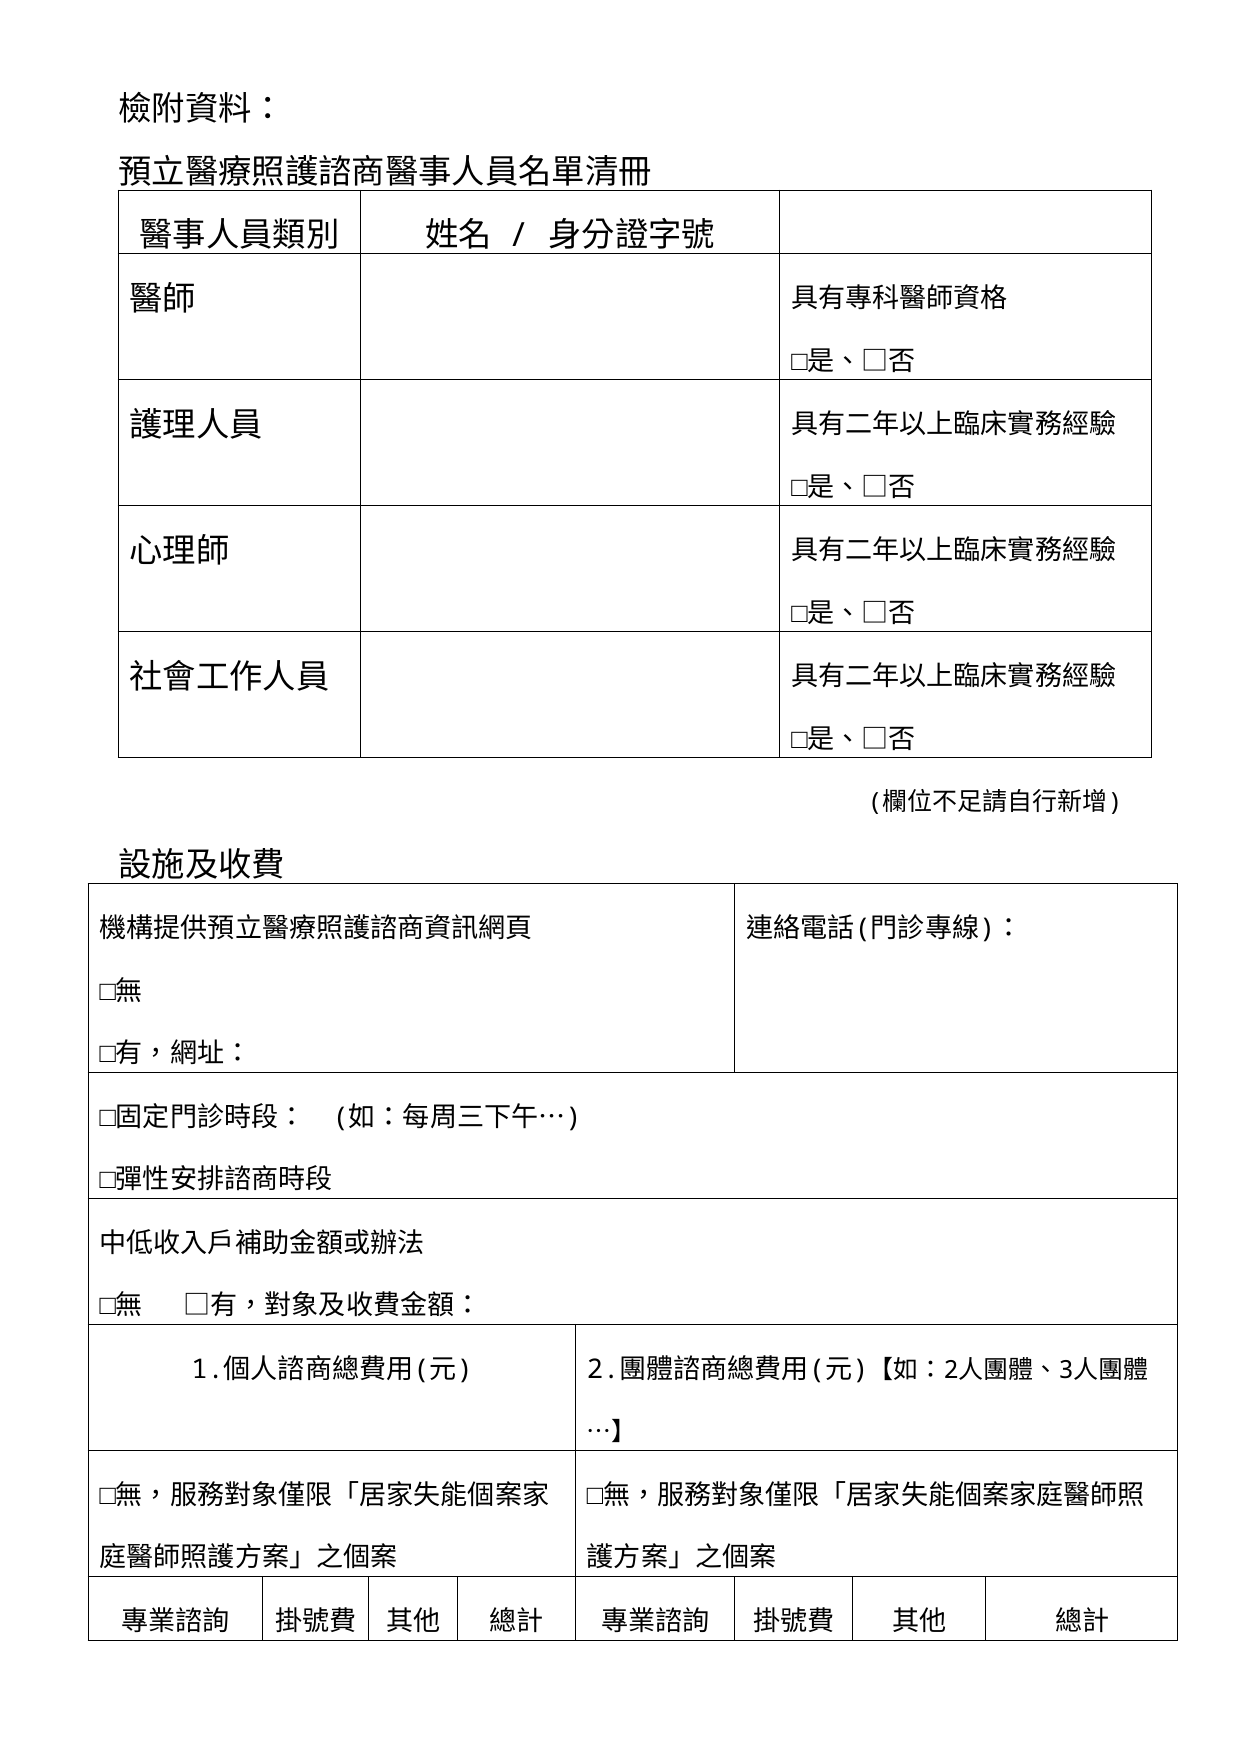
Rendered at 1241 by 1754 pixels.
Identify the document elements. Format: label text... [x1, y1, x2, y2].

text 檢附資料： [118, 64, 1122, 127]
table_cell 2.團體諮商總費用(元)【如：2人團體、3人團體…】 [576, 1325, 1177, 1450]
table_cell □無，服務對象僅限「居家失能個案家庭醫師照護方案」之個案 [89, 1451, 575, 1576]
table_cell 1.個人諮商總費用(元) [89, 1325, 575, 1450]
table_cell 其他 [369, 1577, 457, 1639]
table_header 連絡電話(門診專線)： [735, 884, 1177, 1072]
table_header [780, 191, 1151, 253]
table_cell 專業諮詢 [576, 1577, 734, 1639]
table_cell 護理人員 [119, 380, 360, 505]
table_cell [361, 380, 779, 505]
table_cell □無，服務對象僅限「居家失能個案家庭醫師照護方案」之個案 [576, 1451, 1177, 1576]
table_header 機構提供預立醫療照護諮商資訊網頁 □無 □有，網址： [89, 884, 734, 1072]
table_cell 具有二年以上臨床實務經驗 □是、□否 [780, 506, 1151, 631]
table_cell 其他 [853, 1577, 985, 1639]
text 預立醫療照護諮商醫事人員名單清冊 [118, 127, 1122, 189]
table_cell 社會工作人員 [119, 632, 360, 757]
table_header 姓名 / 身分證字號 [361, 191, 779, 253]
table_cell [361, 632, 779, 757]
table_cell 中低收入戶補助金額或辦法 □無 □有，對象及收費金額： [89, 1199, 1177, 1324]
table_cell 醫師 [119, 254, 360, 379]
table_cell 總計 [458, 1577, 575, 1639]
table_cell 總計 [986, 1577, 1177, 1639]
table_cell [361, 254, 779, 379]
table_cell [361, 506, 779, 631]
text 設施及收費 [118, 821, 1122, 883]
table_cell 具有二年以上臨床實務經驗 □是、□否 [780, 632, 1151, 757]
table_cell 專業諮詢 [89, 1577, 262, 1639]
table_cell 心理師 [119, 506, 360, 631]
table_cell 具有二年以上臨床實務經驗 □是、□否 [780, 380, 1151, 505]
table_cell 掛號費 [263, 1577, 368, 1639]
table_cell 掛號費 [735, 1577, 852, 1639]
table_header 醫事人員類別 [119, 191, 360, 253]
table_cell □固定門診時段： (如：每周三下午…) □彈性安排諮商時段 [89, 1073, 1177, 1198]
table_cell 具有專科醫師資格 □是、□否 [780, 254, 1151, 379]
text (欄位不足請自行新增) [118, 758, 1122, 821]
